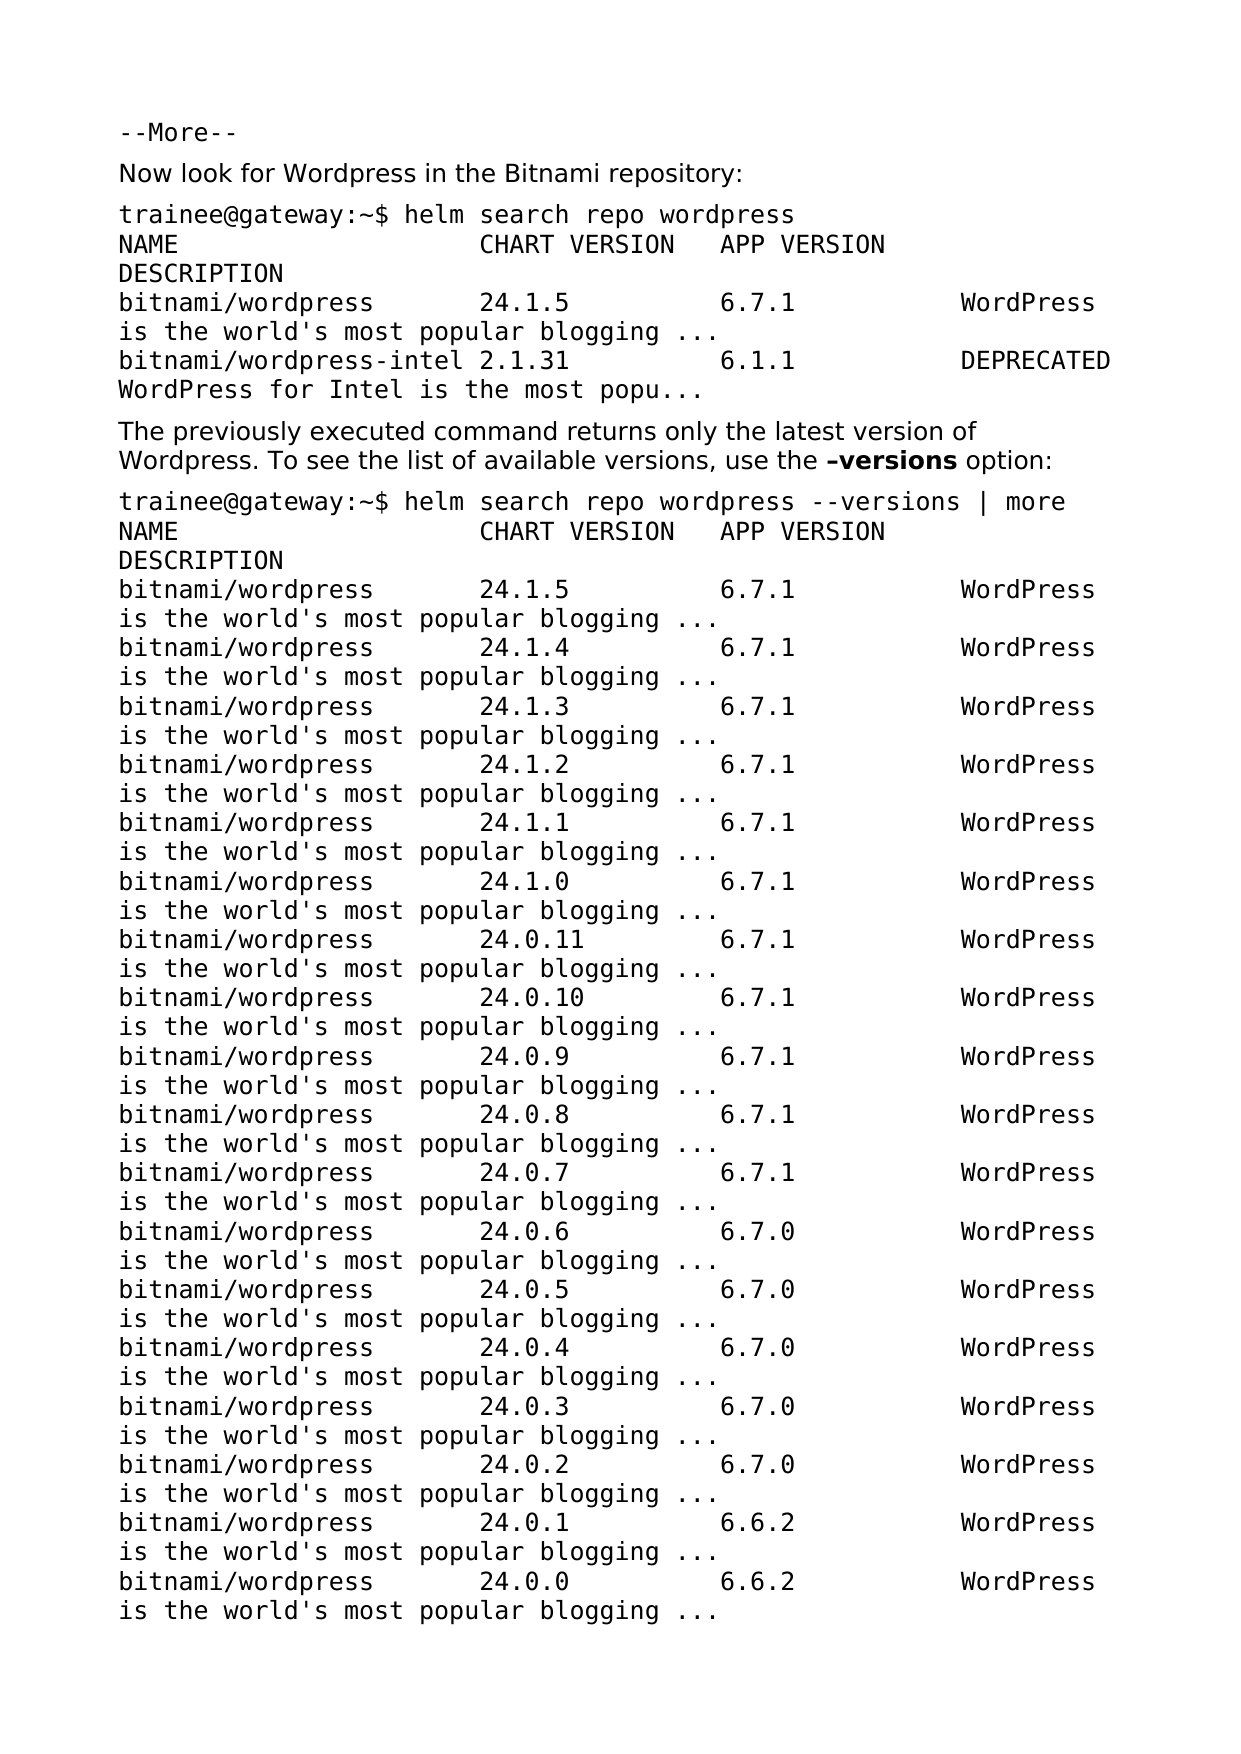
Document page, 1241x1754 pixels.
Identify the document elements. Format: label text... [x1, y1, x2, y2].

text The previously executed command returns only the latest version of Wordpress. To see the list of available versions, use the –versions option: [118, 417, 1122, 475]
text --More-- [118, 118, 1122, 147]
text trainee@gateway:~$ helm search repo wordpress NAME CHART VERSION APP VERSION DESCRIPTION bitnami/wordpress 24.1.5 6.7.1 WordPress is the world's most popular blogging ... bitnami/wordpress-intel 2.1.31 6.1.1 DEPRECATED WordPress for Intel is the most popu... [118, 201, 1122, 405]
text trainee@gateway:~$ helm search repo wordpress --versions | more NAME CHART VERSION APP VERSION DESCRIPTION bitnami/wordpress 24.1.5 6.7.1 WordPress is the world's most popular blogging ... bitnami/wordpress 24.1.4 6.7.1 WordPress is the world's most popular blogging ... bitnami/wordpress 24.1.3 6.7.1 WordPress is the world's most popular blogging ... bitnami/wordpress 24.1.2 6.7.1 WordPress is the world's most popular blogging ... bitnami/wordpress 24.1.1 6.7.1 WordPress is the world's most popular blogging ... bitnami/wordpress 24.1.0 6.7.1 WordPress is the world's most popular blogging ... bitnami/wordpress 24.0.11 6.7.1 WordPress is the world's most popular blogging ... bitnami/wordpress 24.0.10 6.7.1 WordPress is the world's most popular blogging ... bitnami/wordpress 24.0.9 6.7.1 WordPress is the world's most popular blogging ... bitnami/wordpress 24.0.8 6.7.1 WordPress is the world's most popular blogging ... bitnami/wordpress 24.0.7 6.7.1 WordPress is the world's most popular blogging ... bitnami/wordpress 24.0.6 6.7.0 WordPress is the world's most popular blogging ... bitnami/wordpress 24.0.5 6.7.0 WordPress is the world's most popular blogging ... bitnami/wordpress 24.0.4 6.7.0 WordPress is the world's most popular blogging ... bitnami/wordpress 24.0.3 6.7.0 WordPress is the world's most popular blogging ... bitnami/wordpress 24.0.2 6.7.0 WordPress is the world's most popular blogging ... bitnami/wordpress 24.0.1 6.6.2 WordPress is the world's most popular blogging ... bitnami/wordpress 24.0.0 6.6.2 WordPress is the world's most popular blogging ... [118, 487, 1122, 1625]
text Now look for Wordpress in the Bitnami repository: [118, 159, 1122, 188]
